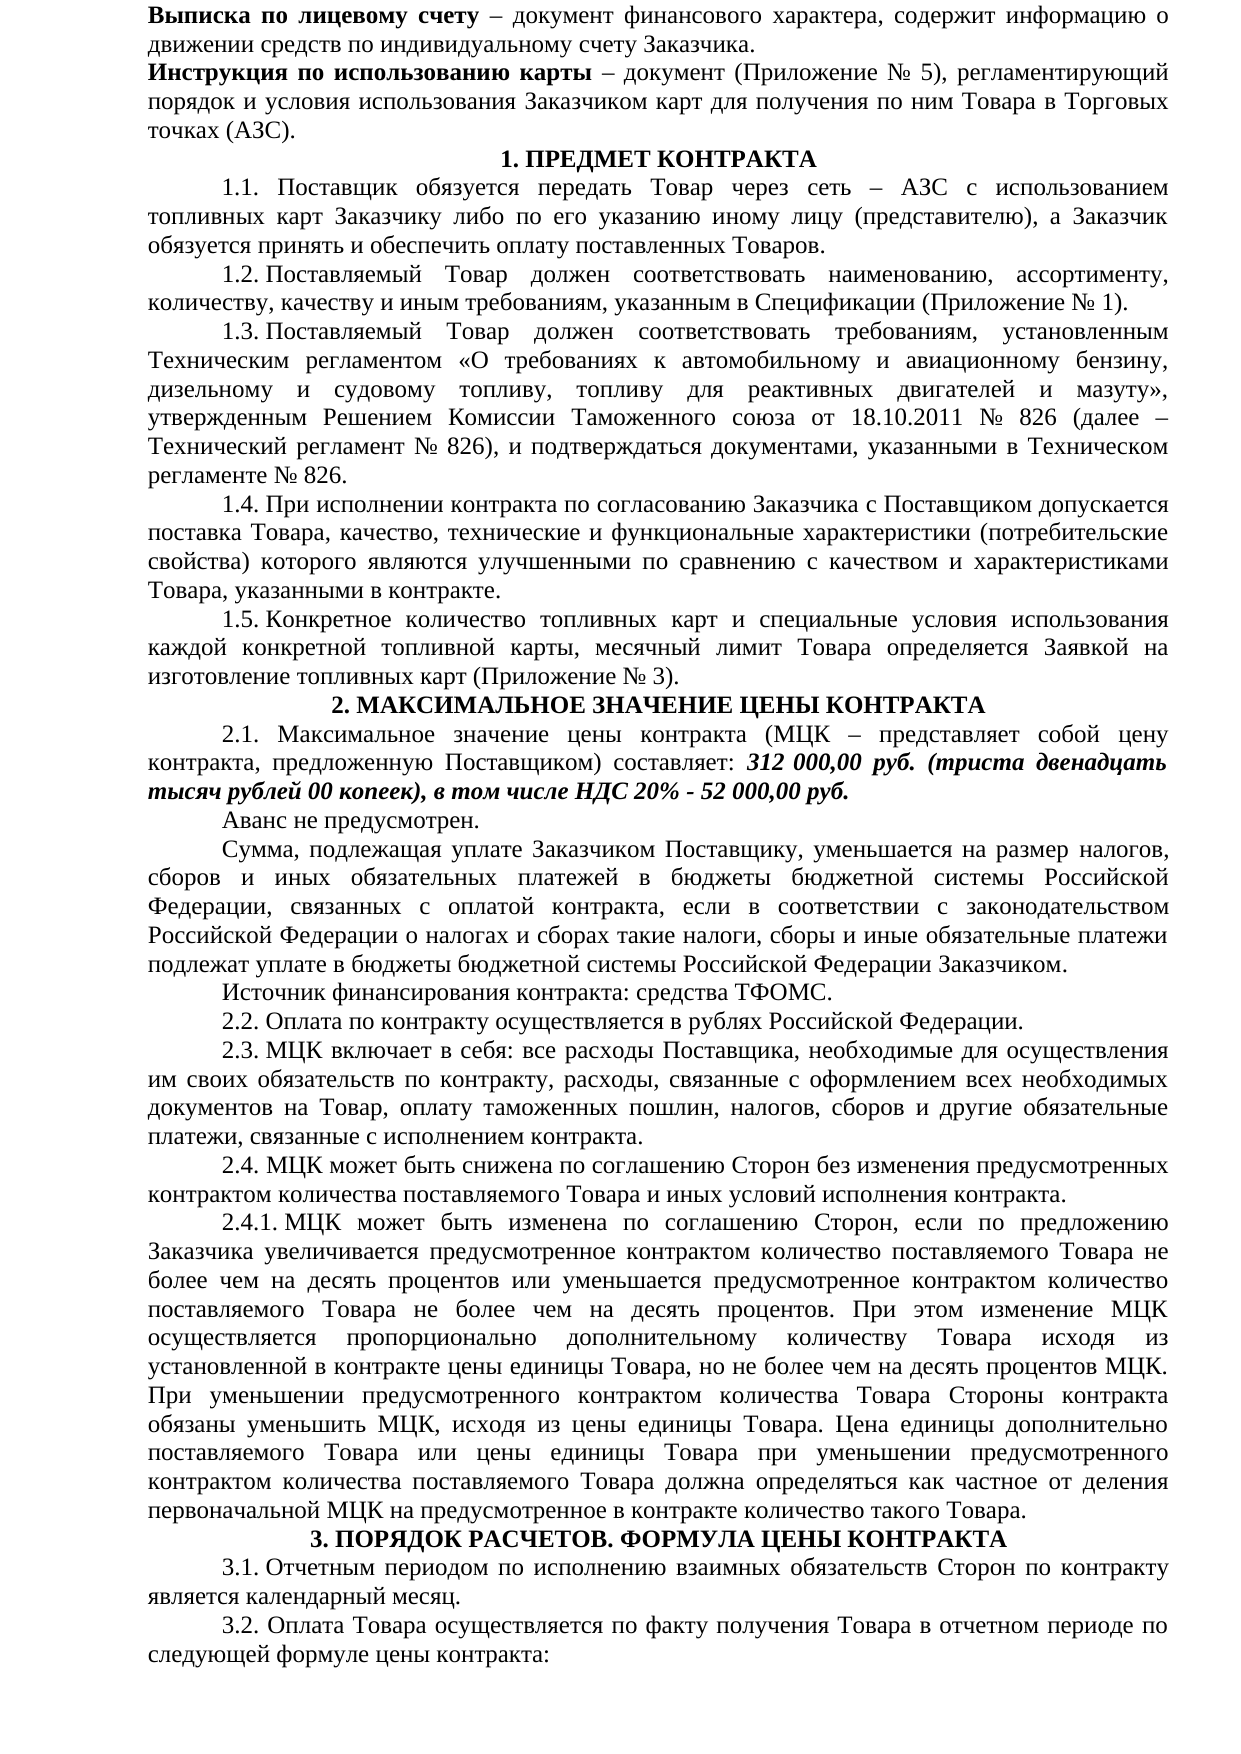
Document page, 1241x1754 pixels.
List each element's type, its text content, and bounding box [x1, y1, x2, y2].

text 1.3. Поставляемый Товар должен соответствовать требованиям, установленным Техническим регламентом «О требованиях к автомобильному и авиационному бензину, дизельному и судовому топливу, топливу для реактивных двигателей и мазуту», утвержденным Решением Комиссии Таможенного союза от 18.10.2011 № 826 (далее – Технический регламент № 826), и подтверждаться документами, указанными в Техническом регламенте № 826. [148, 316, 1169, 489]
text Инструкция по использованию карты – документ (Приложение № 5), регламентирующий порядок и условия использования Заказчиком карт для получения по ним Товара в Торговых точках (АЗС). [148, 57, 1169, 144]
text 3. ПОРЯДОК РАСЧЕТОВ. ФОРМУЛА ЦЕНЫ КОНТРАКТА [148, 1524, 1169, 1552]
text 2.4. МЦК может быть снижена по соглашению Сторон без изменения предусмотренных контрактом количества поставляемого Товара и иных условий исполнения контракта. [148, 1150, 1169, 1207]
text 1.1. Поставщик обязуется передать Товар через сеть – АЗС с использованием топливных карт Заказчику либо по его указанию иному лицу (представителю), а Заказчик обязуется принять и обеспечить оплату поставленных Товаров. [148, 172, 1169, 259]
text 1.5. Конкретное количество топливных карт и специальные условия использования каждой конкретной топливной карты, месячный лимит Товара определяется Заявкой на изготовление топливных карт (Приложение № 3). [148, 604, 1169, 690]
text 2.1. Максимальное значение цены контракта (МЦК – представляет собой цену контракта, предложенную Поставщиком) составляет: 312 000,00 руб. (триста двенадцать тысяч рублей 00 копеек), в том числе НДС 20% - 52 000,00 руб. [148, 719, 1169, 805]
text 2. МАКСИМАЛЬНОЕ ЗНАЧЕНИЕ ЦЕНЫ КОНТРАКТА [148, 690, 1169, 719]
text 2.4.1. МЦК может быть изменена по соглашению Сторон, если по предложению Заказчика увеличивается предусмотренное контрактом количество поставляемого Товара не более чем на десять процентов или уменьшается предусмотренное контрактом количество поставляемого Товара не более чем на десять процентов. При этом изменение МЦК осуществляется пропорционально дополнительному количеству Товара исходя из установленной в контракте цены единицы Товара, но не более чем на десять процентов МЦК. При уменьшении предусмотренного контрактом количества Товара Стороны контракта обязаны уменьшить МЦК, исходя из цены единицы Товара. Цена единицы дополнительно поставляемого Товара или цены единицы Товара при уменьшении предусмотренного контрактом количества поставляемого Товара должна определяться как частное от деления первоначальной МЦК на предусмотренное в контракте количество такого Товара. [148, 1207, 1169, 1524]
text 1.2. Поставляемый Товар должен соответствовать наименованию, ассортименту, количеству, качеству и иным требованиям, указанным в Спецификации (Приложение № 1). [148, 259, 1169, 316]
text Выписка по лицевому счету – документ финансового характера, содержит информацию о движении средств по индивидуальному счету Заказчика. [148, 0, 1169, 57]
text Сумма, подлежащая уплате Заказчиком Поставщику, уменьшается на размер налогов, сборов и иных обязательных платежей в бюджеты бюджетной системы Российской Федерации, связанных с оплатой контракта, если в соответствии с законодательством Российской Федерации о налогах и сборах такие налоги, сборы и иные обязательные платежи подлежат уплате в бюджеты бюджетной системы Российской Федерации Заказчиком. [148, 834, 1169, 977]
text 3.1. Отчетным периодом по исполнению взаимных обязательств Сторон по контракту является календарный месяц. [148, 1552, 1169, 1610]
text Источник финансирования контракта: средства ТФОМС. [148, 977, 1169, 1006]
text 2.2. Оплата по контракту осуществляется в рублях Российской Федерации. [148, 1006, 1169, 1035]
text 3.2. Оплата Товара осуществляется по факту получения Товара в отчетном периоде по следующей формуле цены контракта: [148, 1610, 1169, 1667]
text Аванс не предусмотрен. [148, 805, 1169, 834]
text 1.4. При исполнении контракта по согласованию Заказчика с Поставщиком допускается поставка Товара, качество, технические и функциональные характеристики (потребительские свойства) которого являются улучшенными по сравнению с качеством и характеристиками Товара, указанными в контракте. [148, 489, 1169, 604]
text 2.3. МЦК включает в себя: все расходы Поставщика, необходимые для осуществления им своих обязательств по контракту, расходы, связанные с оформлением всех необходимых документов на Товар, оплату таможенных пошлин, налогов, сборов и другие обязательные платежи, связанные с исполнением контракта. [148, 1035, 1169, 1150]
text 1. ПРЕДМЕТ КОНТРАКТА [148, 144, 1169, 172]
